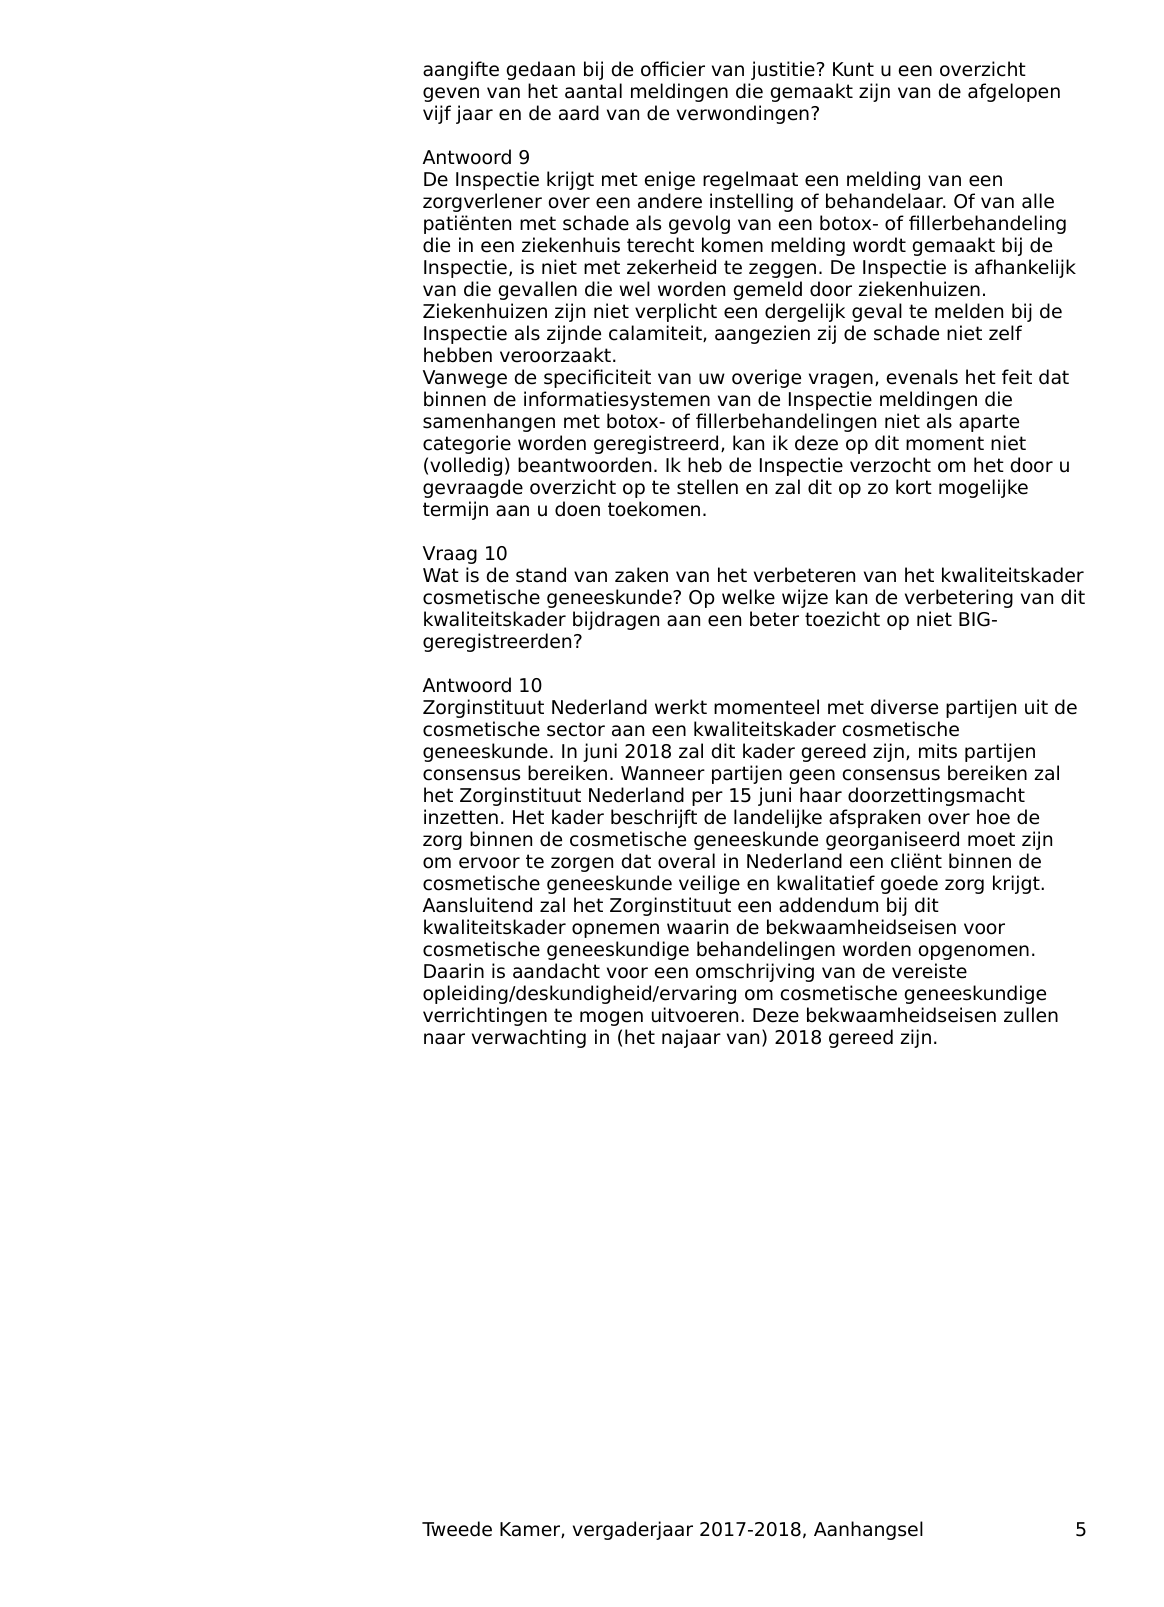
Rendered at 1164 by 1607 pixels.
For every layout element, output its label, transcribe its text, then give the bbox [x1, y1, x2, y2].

text Vanwege de specificiteit van uw overige vragen, evenals het feit dat binnen de informatiesystemen van de Inspectie meldingen die samenhangen met botox- of fillerbehandelingen niet als aparte categorie worden geregistreerd, kan ik deze op dit moment niet (volledig) beantwoorden. Ik heb de Inspectie verzocht om het door u gevraagde overzicht op te stellen en zal dit op zo kort mogelijke termijn aan u doen toekomen. [422, 367, 1087, 521]
text Antwoord 9 [422, 147, 1087, 169]
text Zorginstituut Nederland werkt momenteel met diverse partijen uit de cosmetische sector aan een kwaliteitskader cosmetische geneeskunde. In juni 2018 zal dit kader gereed zijn, mits partijen consensus bereiken. Wanneer partijen geen consensus bereiken zal het Zorginstituut Nederland per 15 juni haar doorzettingsmacht inzetten. Het kader beschrijft de landelijke afspraken over hoe de zorg binnen de cosmetische geneeskunde georganiseerd moet zijn om ervoor te zorgen dat overal in Nederland een cliënt binnen de cosmetische geneeskunde veilige en kwalitatief goede zorg krijgt. Aansluitend zal het Zorginstituut een addendum bij dit kwaliteitskader opnemen waarin de bekwaamheidseisen voor cosmetische geneeskundige behandelingen worden opgenomen. Daarin is aandacht voor een omschrijving van de vereiste opleiding/deskundigheid/ervaring om cosmetische geneeskundige verrichtingen te mogen uitvoeren. Deze bekwaamheidseisen zullen naar verwachting in (het najaar van) 2018 gereed zijn. [422, 697, 1087, 1049]
text aangifte gedaan bij de officier van justitie? Kunt u een overzicht geven van het aantal meldingen die gemaakt zijn van de afgelopen vijf jaar en de aard van de verwondingen? [422, 59, 1087, 125]
text Vraag 10 [422, 543, 1087, 565]
text Wat is de stand van zaken van het verbeteren van het kwaliteitskader cosmetische geneeskunde? Op welke wijze kan de verbetering van dit kwaliteitskader bijdragen aan een beter toezicht op niet BIG-geregistreerden? [422, 565, 1087, 653]
text Antwoord 10 [422, 675, 1087, 697]
text De Inspectie krijgt met enige regelmaat een melding van een zorgverlener over een andere instelling of behandelaar. Of van alle patiënten met schade als gevolg van een botox- of fillerbehandeling die in een ziekenhuis terecht komen melding wordt gemaakt bij de Inspectie, is niet met zekerheid te zeggen. De Inspectie is afhankelijk van die gevallen die wel worden gemeld door ziekenhuizen. Ziekenhuizen zijn niet verplicht een dergelijk geval te melden bij de Inspectie als zijnde calamiteit, aangezien zij de schade niet zelf hebben veroorzaakt. [422, 169, 1087, 367]
